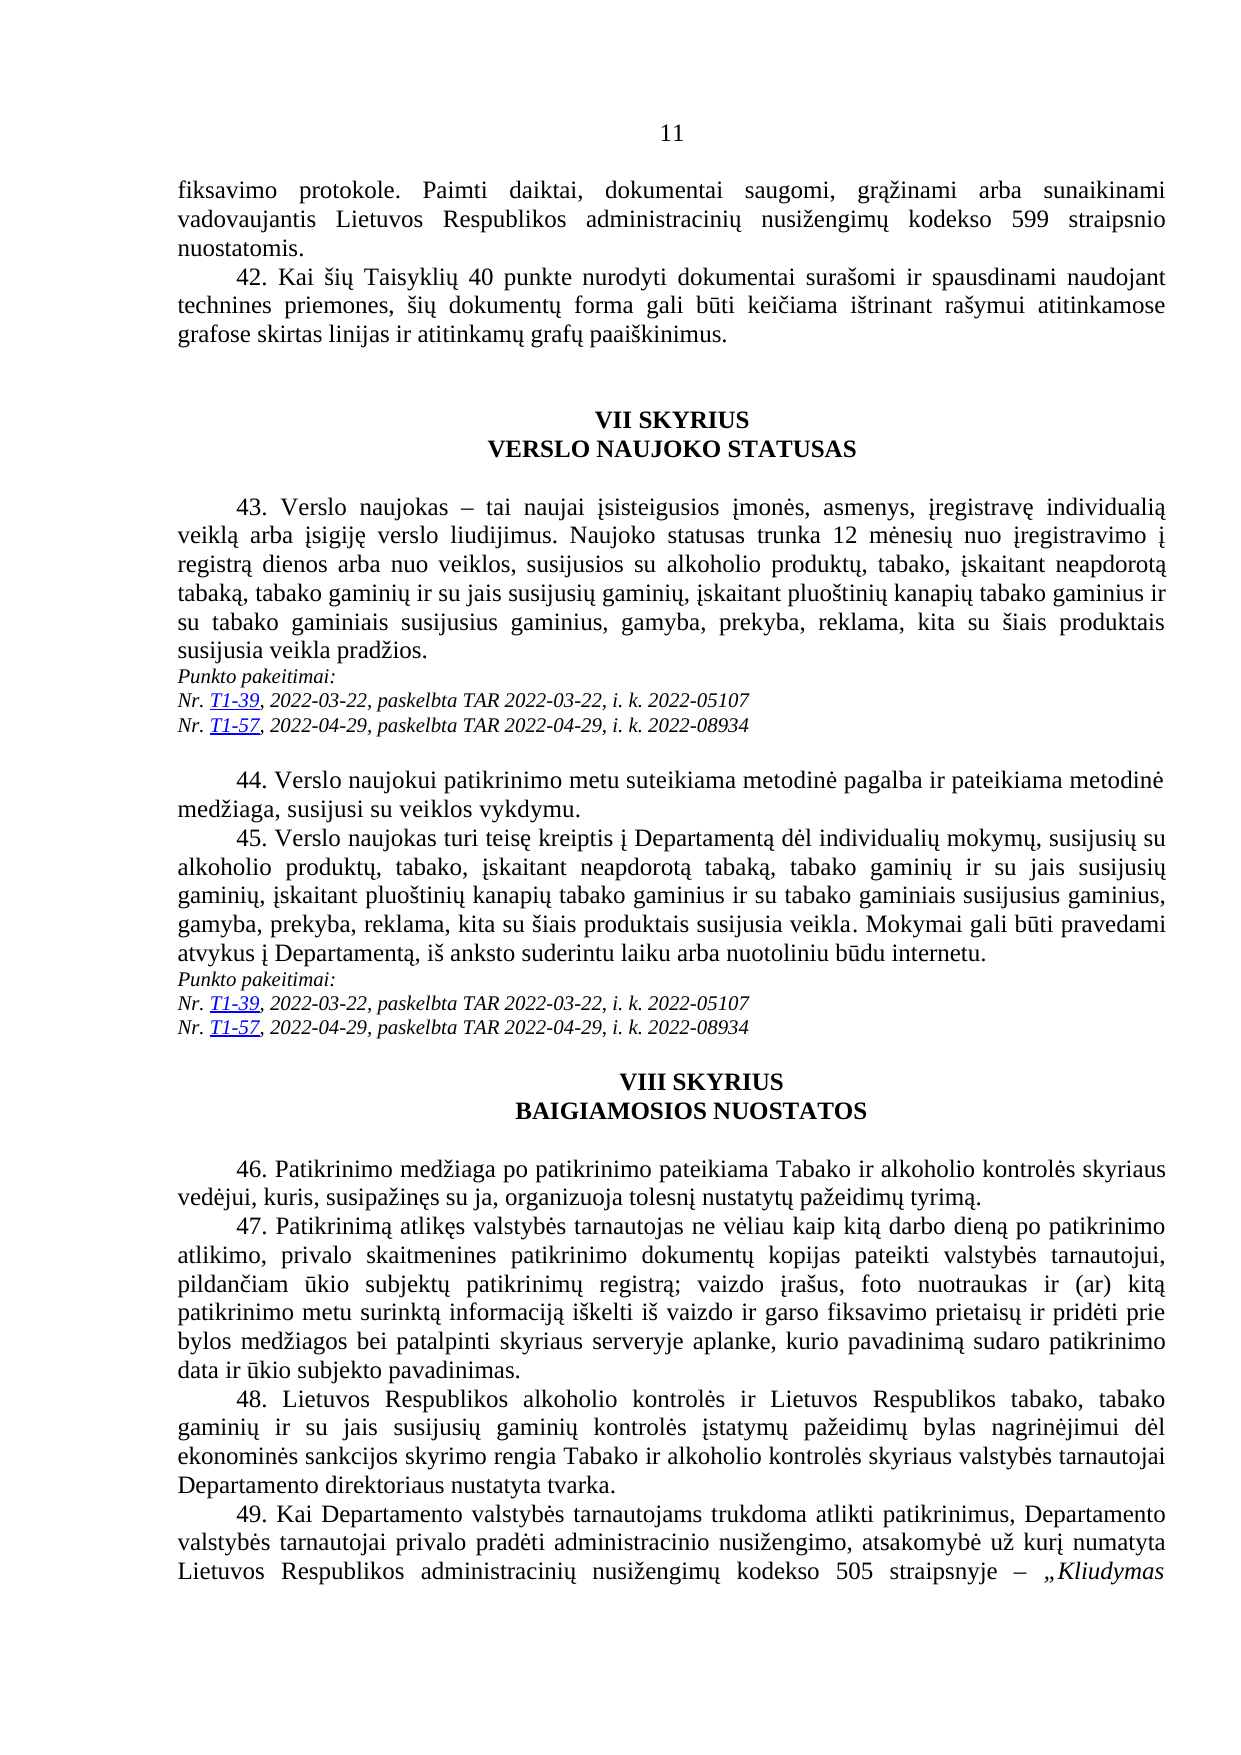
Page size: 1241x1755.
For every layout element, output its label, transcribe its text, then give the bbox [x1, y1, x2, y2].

text Nr. T1-57, 2022-04-29, paskelbta TAR 2022-04-29, i. k. 2022-08934 [177, 712, 1167, 737]
text Punkto pakeitimai: [177, 664, 1167, 688]
text Nr. T1-39, 2022-03-22, paskelbta TAR 2022-03-22, i. k. 2022-05107 [177, 688, 1167, 712]
text 49. Kai Departamento valstybės tarnautojams trukdoma atlikti patikrinimus, Departamento valstybės tarnautojai privalo pradėti administracinio nusižengimo, atsakomybė už kurį numatyta Lietuvos Respublikos administracinių nusižengimų kodekso 505 straipsnyje – „Kliudymas [177, 1499, 1167, 1585]
text 45. Verslo naujokas turi teisę kreiptis į Departamentą dėl individualių mokymų, susijusių su alkoholio produktų, tabako, įskaitant neapdorotą tabaką, tabako gaminių ir su jais susijusių gaminių, įskaitant pluoštinių kanapių tabako gaminius ir su tabako gaminiais susijusius gaminius, gamyba, prekyba, reklama, kita su šiais produktais susijusia veikla. Mokymai gali būti pravedami atvykus į Departamentą, iš anksto suderintu laiku arba nuotoliniu būdu internetu. [177, 823, 1167, 967]
text VII SKYRIUS [177, 406, 1167, 434]
text 46. Patikrinimo medžiaga po patikrinimo pateikiama Tabako ir alkoholio kontrolės skyriaus vedėjui, kuris, susipažinęs su ja, organizuoja tolesnį nustatytų pažeidimų tyrimą. [177, 1154, 1167, 1211]
text 48. Lietuvos Respublikos alkoholio kontrolės ir Lietuvos Respublikos tabako, tabako gaminių ir su jais susijusių gaminių kontrolės įstatymų pažeidimų bylas nagrinėjimui dėl ekonominės sankcijos skyrimo rengia Tabako ir alkoholio kontrolės skyriaus valstybės tarnautojai Departamento direktoriaus nustatyta tvarka. [177, 1384, 1167, 1499]
text 43. Verslo naujokas – tai naujai įsisteigusios įmonės, asmenys, įregistravę individualią veiklą arba įsigiję verslo liudijimus. Naujoko statusas trunka 12 mėnesių nuo įregistravimo į registrą dienos arba nuo veiklos, susijusios su alkoholio produktų, tabako, įskaitant neapdorotą tabaką, tabako gaminių ir su jais susijusių gaminių, įskaitant pluoštinių kanapių tabako gaminius ir su tabako gaminiais susijusius gaminius, gamyba, prekyba, reklama, kita su šiais produktais susijusia veikla pradžios. [177, 492, 1167, 664]
text 47. Patikrinimą atlikęs valstybės tarnautojas ne vėliau kaip kitą darbo dieną po patikrinimo atlikimo, privalo skaitmenines patikrinimo dokumentų kopijas pateikti valstybės tarnautojui, pildančiam ūkio subjektų patikrinimų registrą; vaizdo įrašus, foto nuotraukas ir (ar) kitą patikrinimo metu surinktą informaciją iškelti iš vaizdo ir garso fiksavimo prietaisų ir pridėti prie bylos medžiagos bei patalpinti skyriaus serveryje aplanke, kurio pavadinimą sudaro patikrinimo data ir ūkio subjekto pavadinimas. [177, 1211, 1167, 1384]
text 44. Verslo naujokui patikrinimo metu suteikiama metodinė pagalba ir pateikiama metodinė medžiaga, susijusi su veiklos vykdymu. [177, 765, 1167, 823]
text Nr. T1-39, 2022-03-22, paskelbta TAR 2022-03-22, i. k. 2022-05107 [177, 991, 1167, 1015]
text 42. Kai šių Taisyklių 40 punkte nurodyti dokumentai surašomi ir spausdinami naudojant technines priemones, šių dokumentų forma gali būti keičiama ištrinant rašymui atitinkamose grafose skirtas linijas ir atitinkamų grafų paaiškinimus. [177, 262, 1167, 348]
text Punkto pakeitimai: [177, 967, 1167, 991]
text Nr. T1-57, 2022-04-29, paskelbta TAR 2022-04-29, i. k. 2022-08934 [177, 1015, 1167, 1039]
text BAIGIAMOSIOS NUOSTATOS [177, 1096, 1167, 1125]
text VIII SKYRIUS [177, 1067, 1167, 1096]
text fiksavimo protokole. Paimti daiktai, dokumentai saugomi, grąžinami arba sunaikinami vadovaujantis Lietuvos Respublikos administracinių nusižengimų kodekso 599 straipsnio nuostatomis. [177, 176, 1167, 262]
text VERSLO NAUJOKO STATUSAS [177, 434, 1167, 463]
